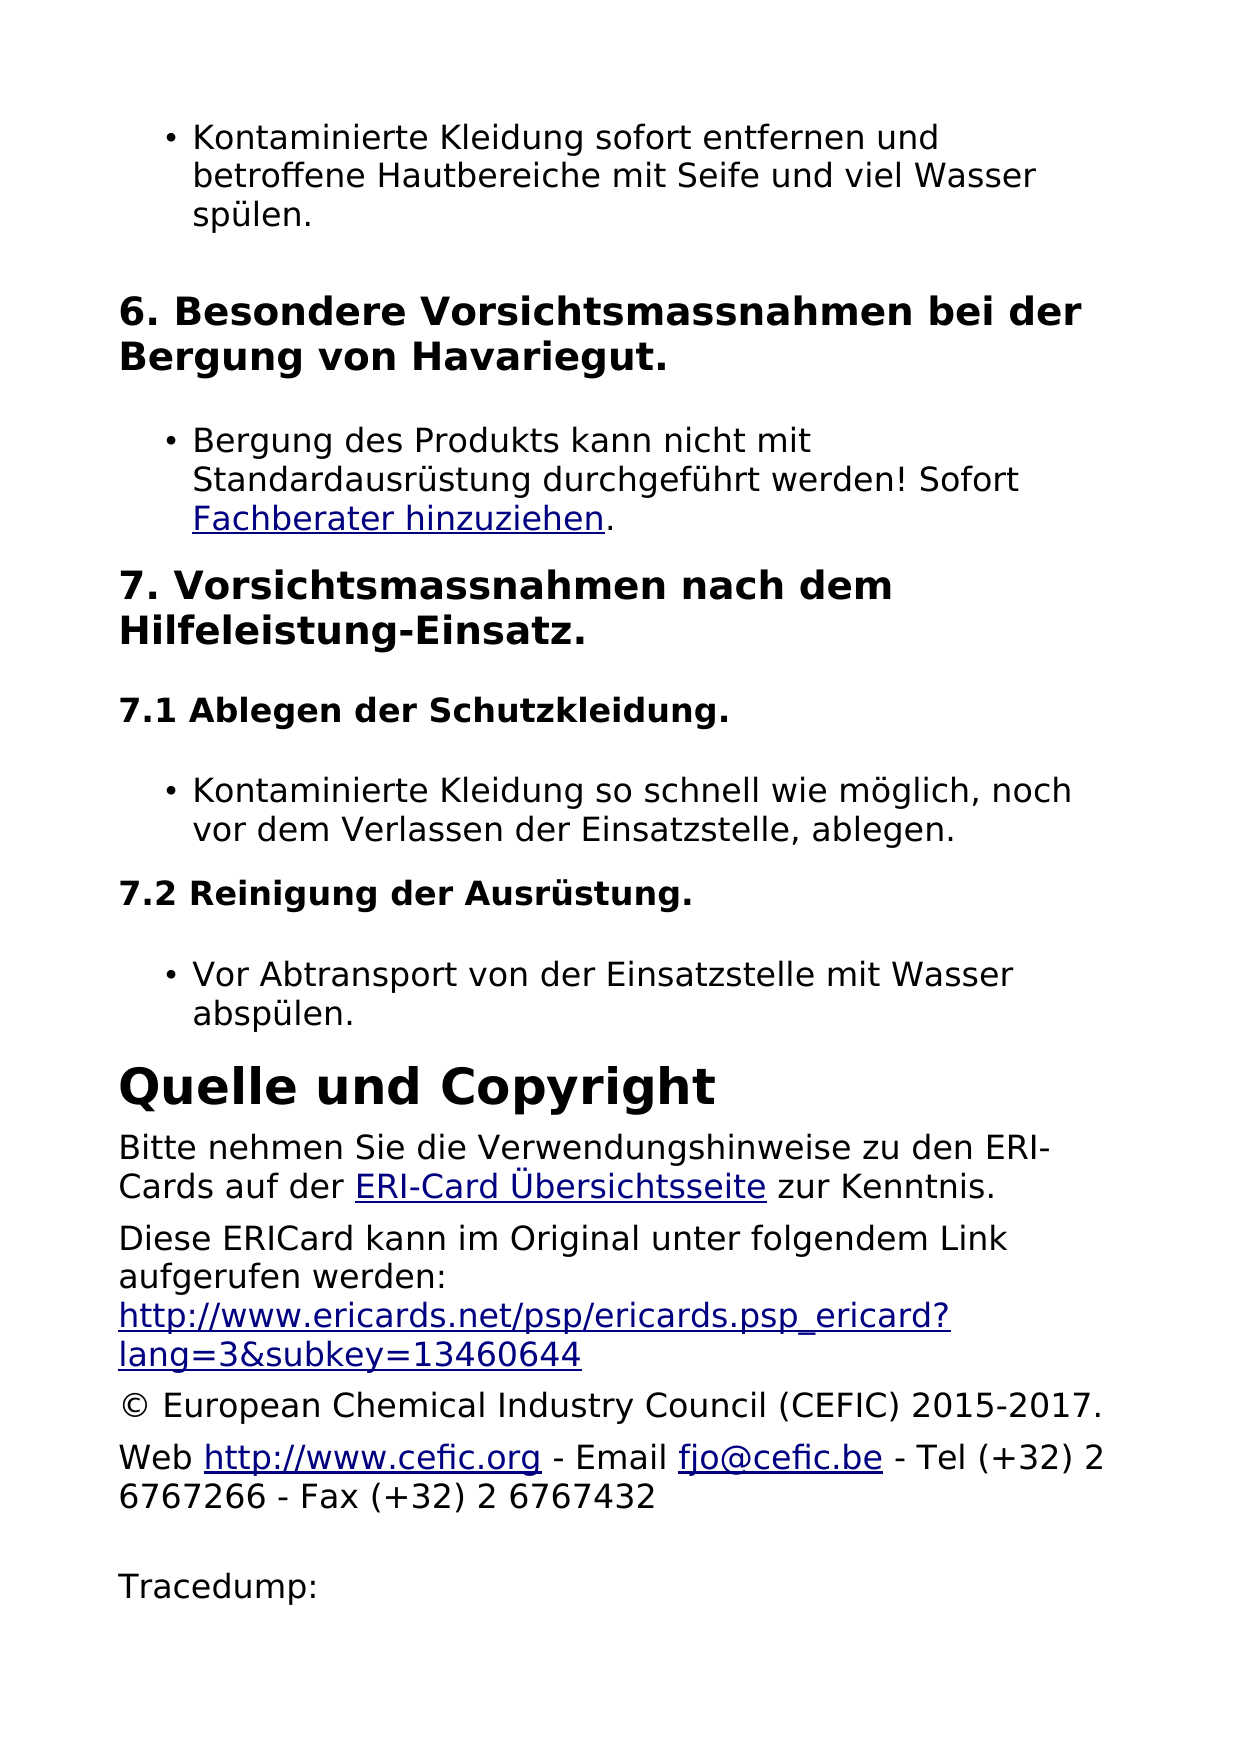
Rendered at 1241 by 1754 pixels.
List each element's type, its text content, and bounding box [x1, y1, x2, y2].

subtitle 7.1 Ablegen der Schutzkleidung. [118, 691, 1122, 730]
list Kontaminierte Kleidung so schnell wie möglich, noch vor dem Verlassen der Einsatzstelle, ablegen. [177, 772, 1122, 849]
list Vor Abtransport von der Einsatzstelle mit Wasser abspülen. [177, 955, 1122, 1033]
text Bitte nehmen Sie die Verwendungshinweise zu den ERI-Cards auf der ERI-Card Übersichtsseite zur Kenntnis. [118, 1129, 1122, 1207]
subtitle 7. Vorsichtsmassnahmen nach dem Hilfeleistung-Einsatz. [118, 563, 1122, 653]
subtitle 6. Besondere Vorsichtsmassnahmen bei der Bergung von Havariegut. [118, 289, 1122, 379]
subtitle 7.2 Reinigung der Ausrüstung. [118, 874, 1122, 913]
text © European Chemical Industry Council (CEFIC) 2015-2017. [118, 1387, 1122, 1426]
list Kontaminierte Kleidung sofort entfernen und betroffene Hautbereiche mit Seife und viel Wasser spülen. [177, 118, 1122, 235]
text Diese ERICard kann im Original unter folgendem Link aufgerufen werden: http://www.ericards.net/psp/ericards.psp_ericard?lang=3&subkey=13460644 [118, 1219, 1122, 1374]
subtitle Quelle und Copyright [118, 1058, 1122, 1116]
list Bergung des Produkts kann nicht mit Standardausrüstung durchgeführt werden! Sofort Fachberater hinzuziehen. [177, 422, 1122, 538]
text Web http://www.cefic.org - Email fjo@cefic.be - Tel (+32) 2 6767266 - Fax (+32) 2 6767432 [118, 1438, 1122, 1516]
text Tracedump: [118, 1528, 1122, 1606]
